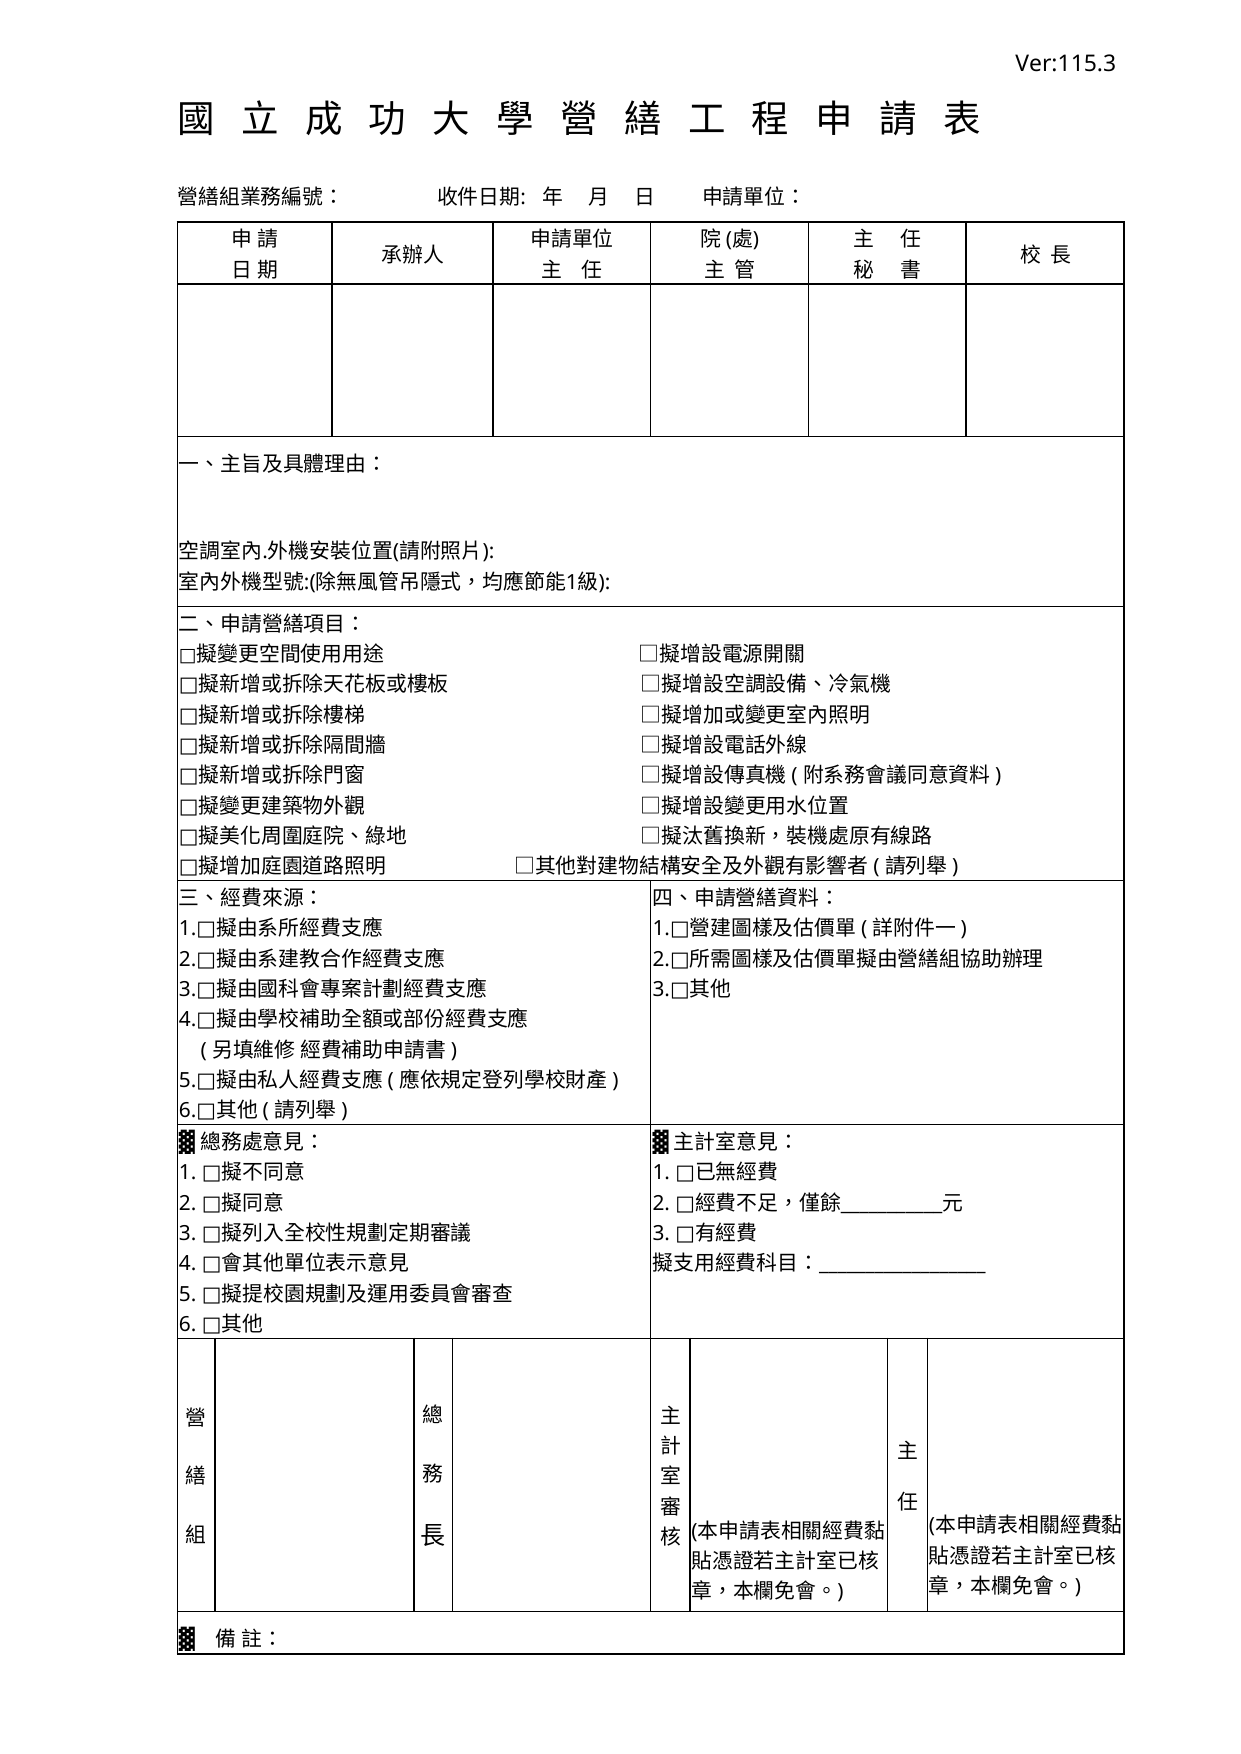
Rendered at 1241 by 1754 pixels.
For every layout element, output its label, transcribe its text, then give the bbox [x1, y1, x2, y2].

table_header 申 請 日 期 [178, 223, 331, 283]
table_cell [216, 1339, 413, 1611]
table_cell 二、申請營繕項目： □擬變更空間使用用途 □擬增設電源開關 □擬新增或拆除天花板或樓板 □擬增設空調設備、冷氣機 □擬新增或拆除樓梯 □擬增加或變更室內照明 □擬新增或拆除隔間牆 □擬增設電話外線 □擬新增或拆除門窗 □擬增設傳真機 ( 附系務會議同意資料 ) □擬變更建築物外觀 □擬增設變更用水位置 □擬美化周圍庭院、綠地 □擬汰舊換新，裝機處原有線路 □擬增加庭園道路照明 □其他對建物結構安全及外觀有影響者 ( 請列舉 ) [178, 607, 1123, 880]
table_cell ▓ 總務處意見： 1. □擬不同意 2. □擬同意 3. □擬列入全校性規劃定期審議 4. □會其他單位表示意見 5. □擬提校園規劃及運用委員會審查 6. □其他 [178, 1125, 650, 1337]
table_cell 營 繕 組 [178, 1339, 214, 1611]
text Ver:115.3 [1015, 61, 1133, 74]
table_cell [494, 285, 650, 436]
table_header 院 (處) 主 管 [651, 223, 808, 283]
table_cell 四、申請營繕資料： 1.□營建圖樣及估價單 ( 詳附件一 ) 2.□所需圖樣及估價單擬由營繕組協助辦理 3.□其他 [651, 881, 1123, 1124]
text 國立成功大學營繕工程申請表 [177, 89, 1122, 143]
table_cell (本申請表相關經費黏貼憑證若主計室已核章，本欄免會。) [691, 1339, 887, 1611]
table_cell [333, 285, 492, 436]
table_cell ▓ 備 註： [178, 1612, 1123, 1653]
text 營繕組業務編號： 收件日期: 年 月 日 申請單位： [177, 180, 1122, 211]
table_cell [178, 285, 331, 436]
table_cell (本申請表相關經費黏貼憑證若主計室已核章，本欄免會。) [928, 1339, 1123, 1611]
table_cell 主 任 [888, 1339, 927, 1611]
table_cell [453, 1339, 650, 1611]
table_cell [967, 285, 1123, 436]
table_cell ▓ 主計室意見： 1. □已無經費 2. □經費不足，僅餘___________元 3. □有經費 擬支用經費科目：__________________ [651, 1125, 1123, 1337]
table_cell 三、經費來源： 1.□擬由系所經費支應 2.□擬由系建教合作經費支應 3.□擬由國科會專案計劃經費支應 4.□擬由學校補助全額或部份經費支應 ( 另填維修 經費補助申請書 ) 5.□擬由私人經費支應 ( 應依規定登列學校財產 ) 6.□其他 ( 請列舉 ) [178, 881, 650, 1124]
table_cell 總 務 長 [415, 1339, 452, 1611]
table_header 承辦人 [333, 223, 492, 283]
table_header 主 任 秘 書 [809, 223, 965, 283]
table_cell 一、主旨及具體理由： 空調室內.外機安裝位置(請附照片): 室內外機型號:(除無風管吊隱式，均應節能1級): [178, 437, 1123, 606]
table_cell [651, 285, 808, 436]
table_cell [809, 285, 965, 436]
table_cell 主計室審核 [651, 1339, 689, 1611]
table_header 申請單位 主 任 [494, 223, 650, 283]
table_header 校 長 [967, 223, 1123, 283]
